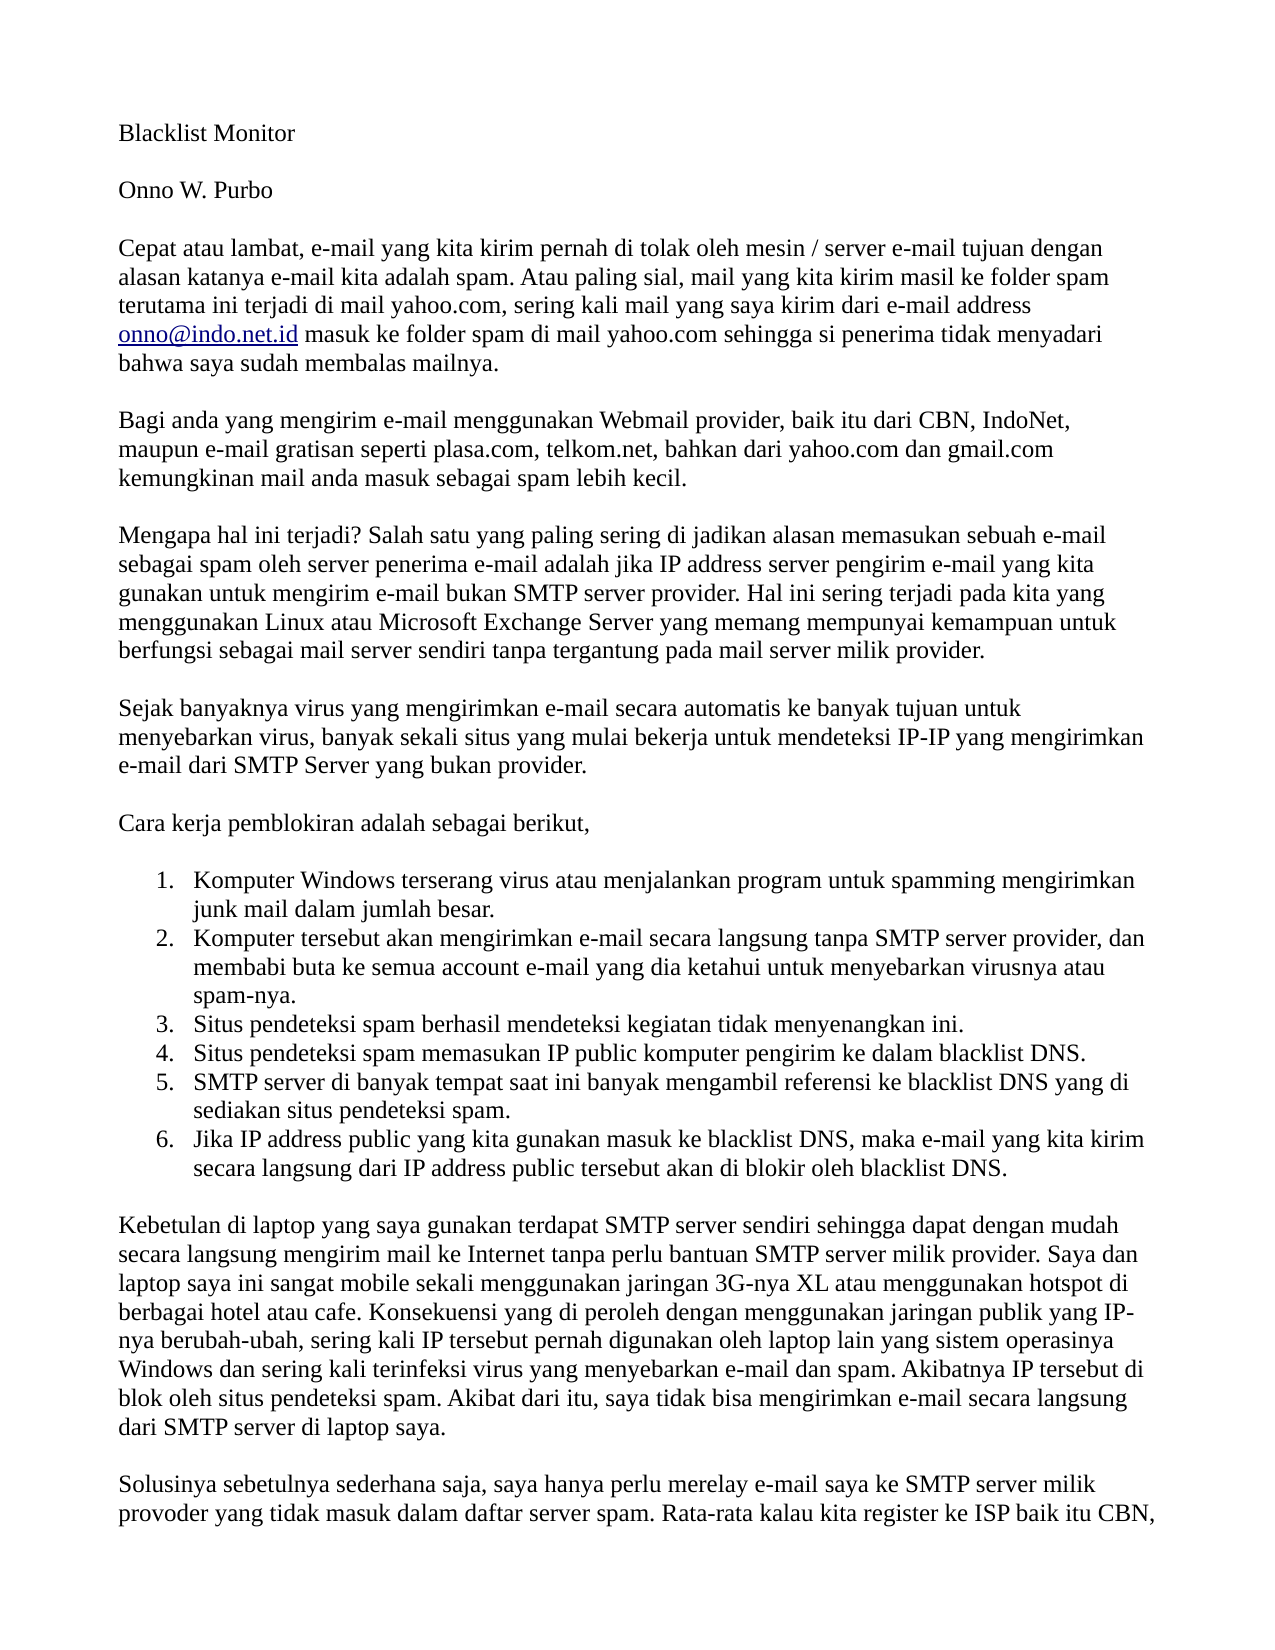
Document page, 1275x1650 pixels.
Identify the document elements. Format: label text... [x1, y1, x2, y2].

text Sejak banyaknya virus yang mengirimkan e-mail secara automatis ke banyak tujuan untuk menyebarkan virus, banyak sekali situs yang mulai bekerja untuk mendeteksi IP-IP yang mengirimkan e-mail dari SMTP Server yang bukan provider. [118, 693, 1157, 779]
text Cara kerja pemblokiran adalah sebagai berikut, [118, 808, 1157, 837]
text Bagi anda yang mengirim e-mail menggunakan Webmail provider, baik itu dari CBN, IndoNet, maupun e-mail gratisan seperti plasa.com, telkom.net, bahkan dari yahoo.com dan gmail.com kemungkinan mail anda masuk sebagai spam lebih kecil. [118, 406, 1157, 492]
list Komputer tersebut akan mengirimkan e-mail secara langsung tanpa SMTP server provider, dan membabi buta ke semua account e-mail yang dia ketahui untuk menyebarkan virusnya atau spam-nya. [156, 923, 1157, 1009]
list Situs pendeteksi spam memasukan IP public komputer pengirim ke dalam blacklist DNS. [156, 1038, 1157, 1067]
list SMTP server di banyak tempat saat ini banyak mengambil referensi ke blacklist DNS yang di sediakan situs pendeteksi spam. [156, 1067, 1157, 1124]
text Blacklist Monitor [118, 118, 1157, 147]
list Situs pendeteksi spam berhasil mendeteksi kegiatan tidak menyenangkan ini. [156, 1009, 1157, 1038]
list Jika IP address public yang kita gunakan masuk ke blacklist DNS, maka e-mail yang kita kirim secara langsung dari IP address public tersebut akan di blokir oleh blacklist DNS. [156, 1124, 1157, 1182]
text Mengapa hal ini terjadi? Salah satu yang paling sering di jadikan alasan memasukan sebuah e-mail sebagai spam oleh server penerima e-mail adalah jika IP address server pengirim e-mail yang kita gunakan untuk mengirim e-mail bukan SMTP server provider. Hal ini sering terjadi pada kita yang menggunakan Linux atau Microsoft Exchange Server yang memang mempunyai kemampuan untuk berfungsi sebagai mail server sendiri tanpa tergantung pada mail server milik provider. [118, 521, 1157, 664]
text Kebetulan di laptop yang saya gunakan terdapat SMTP server sendiri sehingga dapat dengan mudah secara langsung mengirim mail ke Internet tanpa perlu bantuan SMTP server milik provider. Saya dan laptop saya ini sangat mobile sekali menggunakan jaringan 3G-nya XL atau menggunakan hotspot di berbagai hotel atau cafe. Konsekuensi yang di peroleh dengan menggunakan jaringan publik yang IP-nya berubah-ubah, sering kali IP tersebut pernah digunakan oleh laptop lain yang sistem operasinya Windows dan sering kali terinfeksi virus yang menyebarkan e-mail dan spam. Akibatnya IP tersebut di blok oleh situs pendeteksi spam. Akibat dari itu, saya tidak bisa mengirimkan e-mail secara langsung dari SMTP server di laptop saya. [118, 1211, 1157, 1441]
text Solusinya sebetulnya sederhana saja, saya hanya perlu merelay e-mail saya ke SMTP server milik provoder yang tidak masuk dalam daftar server spam. Rata-rata kalau kita register ke ISP baik itu CBN, [118, 1469, 1157, 1527]
text Cepat atau lambat, e-mail yang kita kirim pernah di tolak oleh mesin / server e-mail tujuan dengan alasan katanya e-mail kita adalah spam. Atau paling sial, mail yang kita kirim masil ke folder spam terutama ini terjadi di mail yahoo.com, sering kali mail yang saya kirim dari e-mail address onno@indo.net.id masuk ke folder spam di mail yahoo.com sehingga si penerima tidak menyadari bahwa saya sudah membalas mailnya. [118, 233, 1157, 377]
text Onno W. Purbo [118, 176, 1157, 204]
list Komputer Windows terserang virus atau menjalankan program untuk spamming mengirimkan junk mail dalam jumlah besar. [156, 866, 1157, 923]
